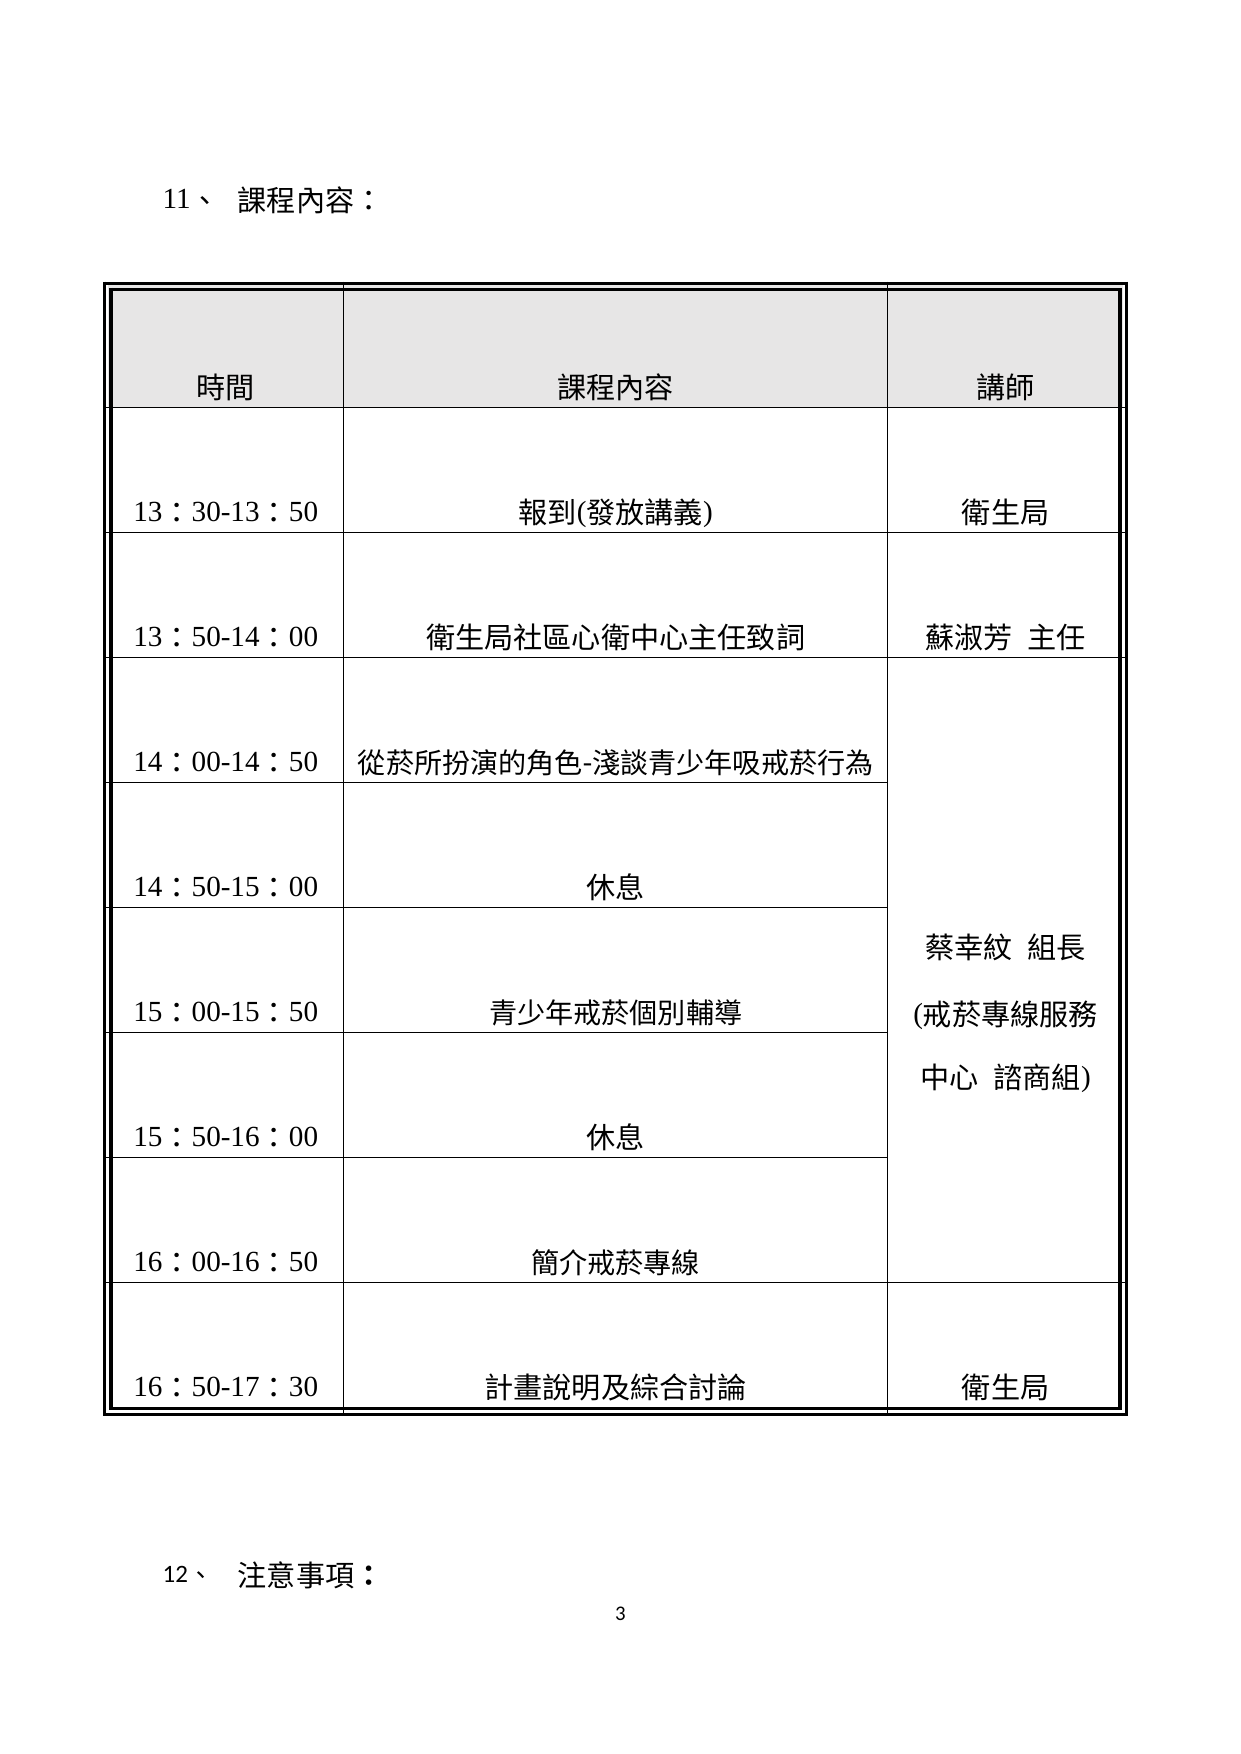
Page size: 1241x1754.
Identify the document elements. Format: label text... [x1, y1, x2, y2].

table_cell 13：50-14：00 [113, 533, 343, 657]
table_cell 休息 [344, 1033, 887, 1157]
table_cell 青少年戒菸個別輔導 [344, 908, 887, 1032]
table_cell 14：50-15：00 [113, 783, 343, 907]
table_cell 從菸所扮演的角色-淺談青少年吸戒菸行為 [344, 658, 887, 782]
table_cell 簡介戒菸專線 [344, 1158, 887, 1282]
table_header 講師 [888, 285, 1123, 407]
list 注意事項： [162, 1532, 1128, 1594]
table_header 課程內容 [344, 291, 887, 407]
table_cell 衛生局 [888, 1283, 1118, 1407]
table_cell 15：00-15：50 [113, 908, 343, 1032]
table_cell 報到(發放講義) [344, 408, 887, 532]
table_cell 蘇淑芳 主任 [888, 533, 1118, 657]
list 課程內容： [162, 157, 1128, 219]
table_header 時間 [108, 285, 343, 407]
table_cell 衛生局社區心衛中心主任致詞 [344, 533, 887, 657]
table_cell 16：50-17：30 [113, 1283, 343, 1407]
table_cell 衛生局 [888, 408, 1118, 532]
table_cell 休息 [344, 783, 887, 907]
table_cell 15：50-16：00 [113, 1033, 343, 1157]
table_cell 13：30-13：50 [113, 408, 343, 532]
table_cell 蔡幸紋 組長 (戒菸專線服務中心 諮商組) [888, 658, 1118, 1282]
table_cell 計畫說明及綜合討論 [344, 1283, 887, 1407]
table_cell 14：00-14：50 [113, 658, 343, 782]
table_cell 16：00-16：50 [113, 1158, 343, 1282]
